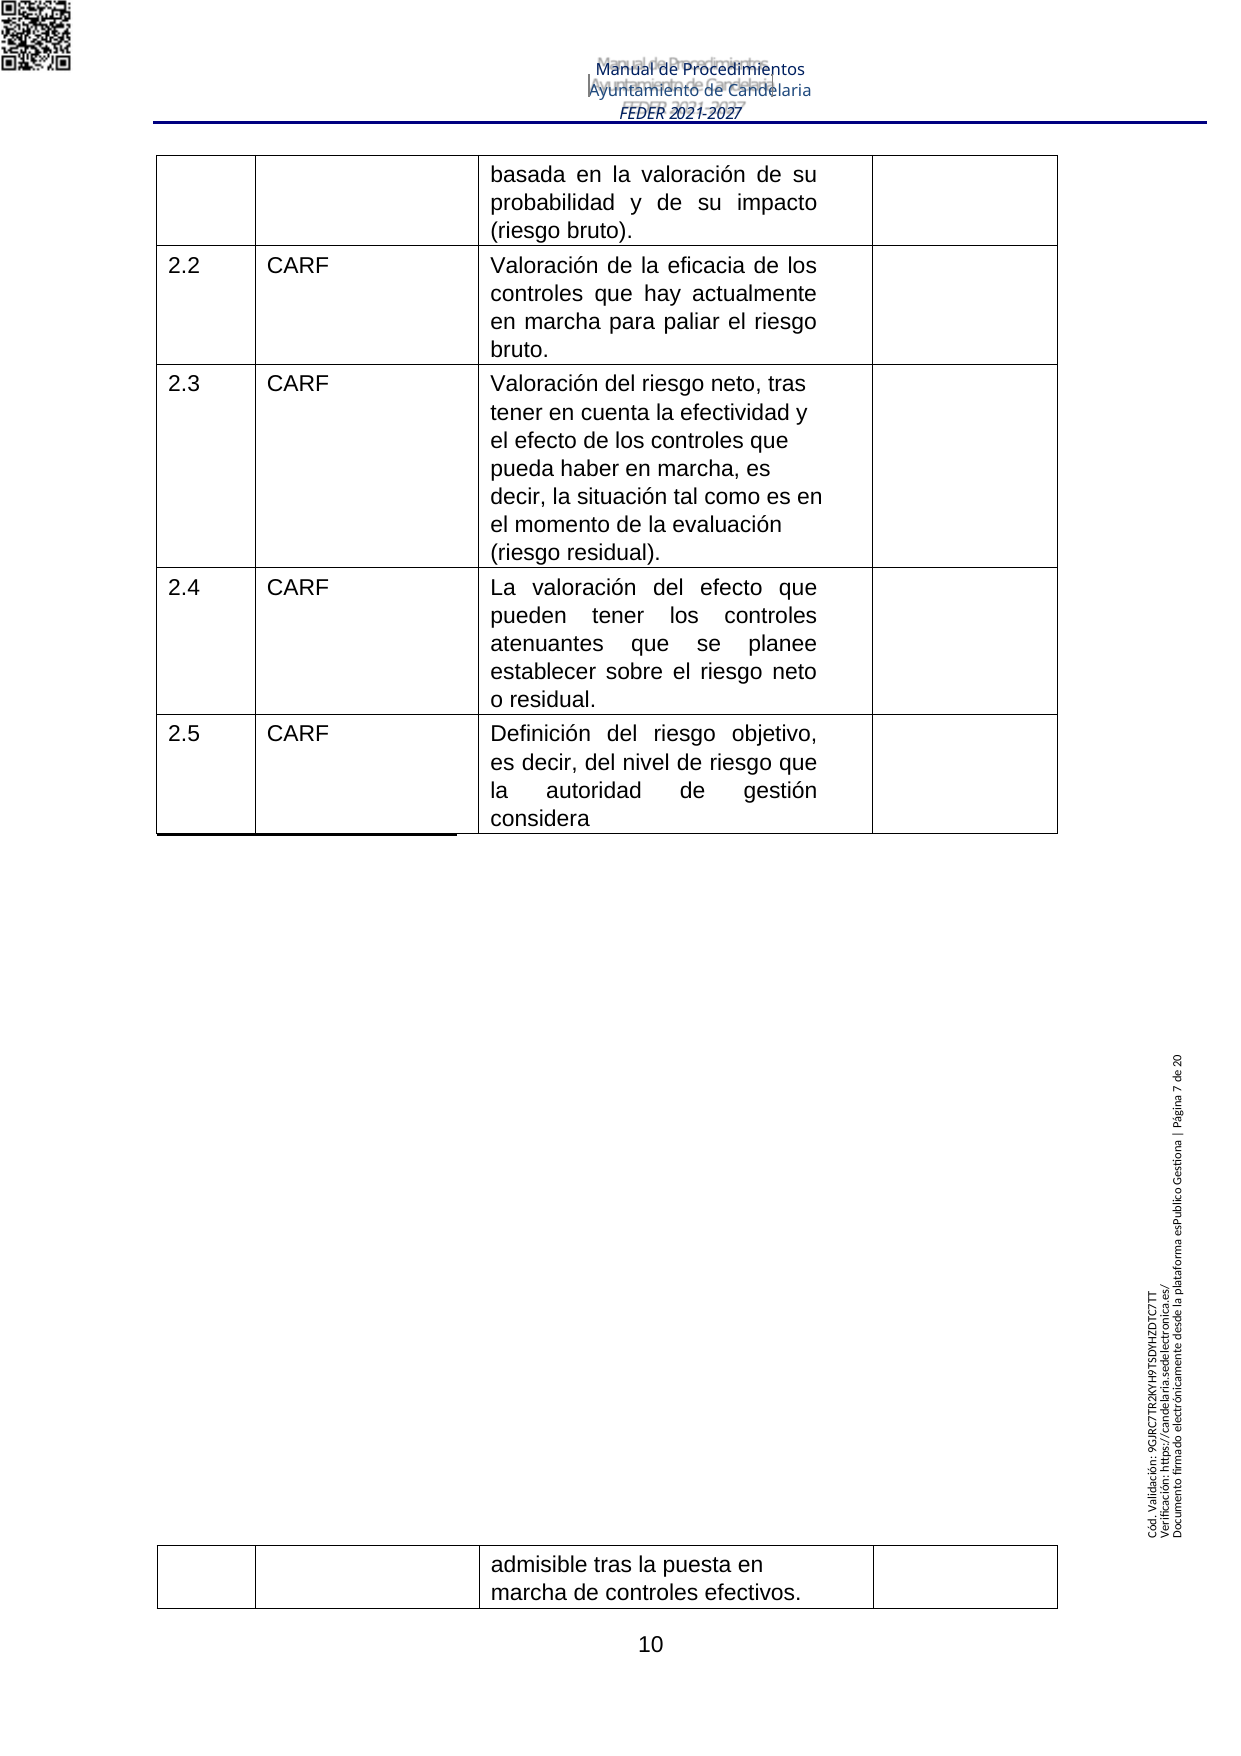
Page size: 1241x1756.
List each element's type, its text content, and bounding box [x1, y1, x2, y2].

table_cell [157, 156, 255, 245]
table_cell basada en la valoración de su probabilidad y de su impacto (riesgo bruto). [479, 156, 872, 245]
table_cell 2.2 [157, 246, 255, 364]
table_cell CARF [256, 568, 478, 714]
table_cell La valoración del efecto que pueden tener los controles atenuantes que se planee establecer sobre el riesgo neto o residual. [479, 568, 872, 714]
table_cell Valoración de la eficacia de los controles que hay actualmente en marcha para paliar el riesgo bruto. [479, 246, 872, 364]
table_header [256, 1546, 479, 1607]
table_cell 2.3 [157, 365, 255, 567]
table_header [158, 1546, 255, 1607]
table_cell CARF [256, 365, 478, 567]
table_cell CARF [256, 715, 478, 833]
table_cell [873, 568, 1057, 714]
table_cell Valoración del riesgo neto, tras tener en cuenta la efectividad y el efecto de los controles que pueda haber en marcha, es decir, la situación tal como es en el momento de la evaluación (riesgo residual). [479, 365, 872, 567]
table_cell Definición del riesgo objetivo, es decir, del nivel de riesgo que la autoridad de gestión considera [479, 715, 872, 833]
table_cell [873, 715, 1057, 833]
table_header admisible tras la puesta en marcha de controles efectivos. [480, 1546, 873, 1607]
table_cell [873, 365, 1057, 567]
table_cell [873, 156, 1057, 245]
table_cell [256, 156, 478, 245]
table_header [874, 1546, 1057, 1607]
table_cell 2.4 [157, 568, 255, 714]
table_cell 2.5 [157, 715, 255, 833]
table_cell CARF [256, 246, 478, 364]
table_cell [873, 246, 1057, 364]
